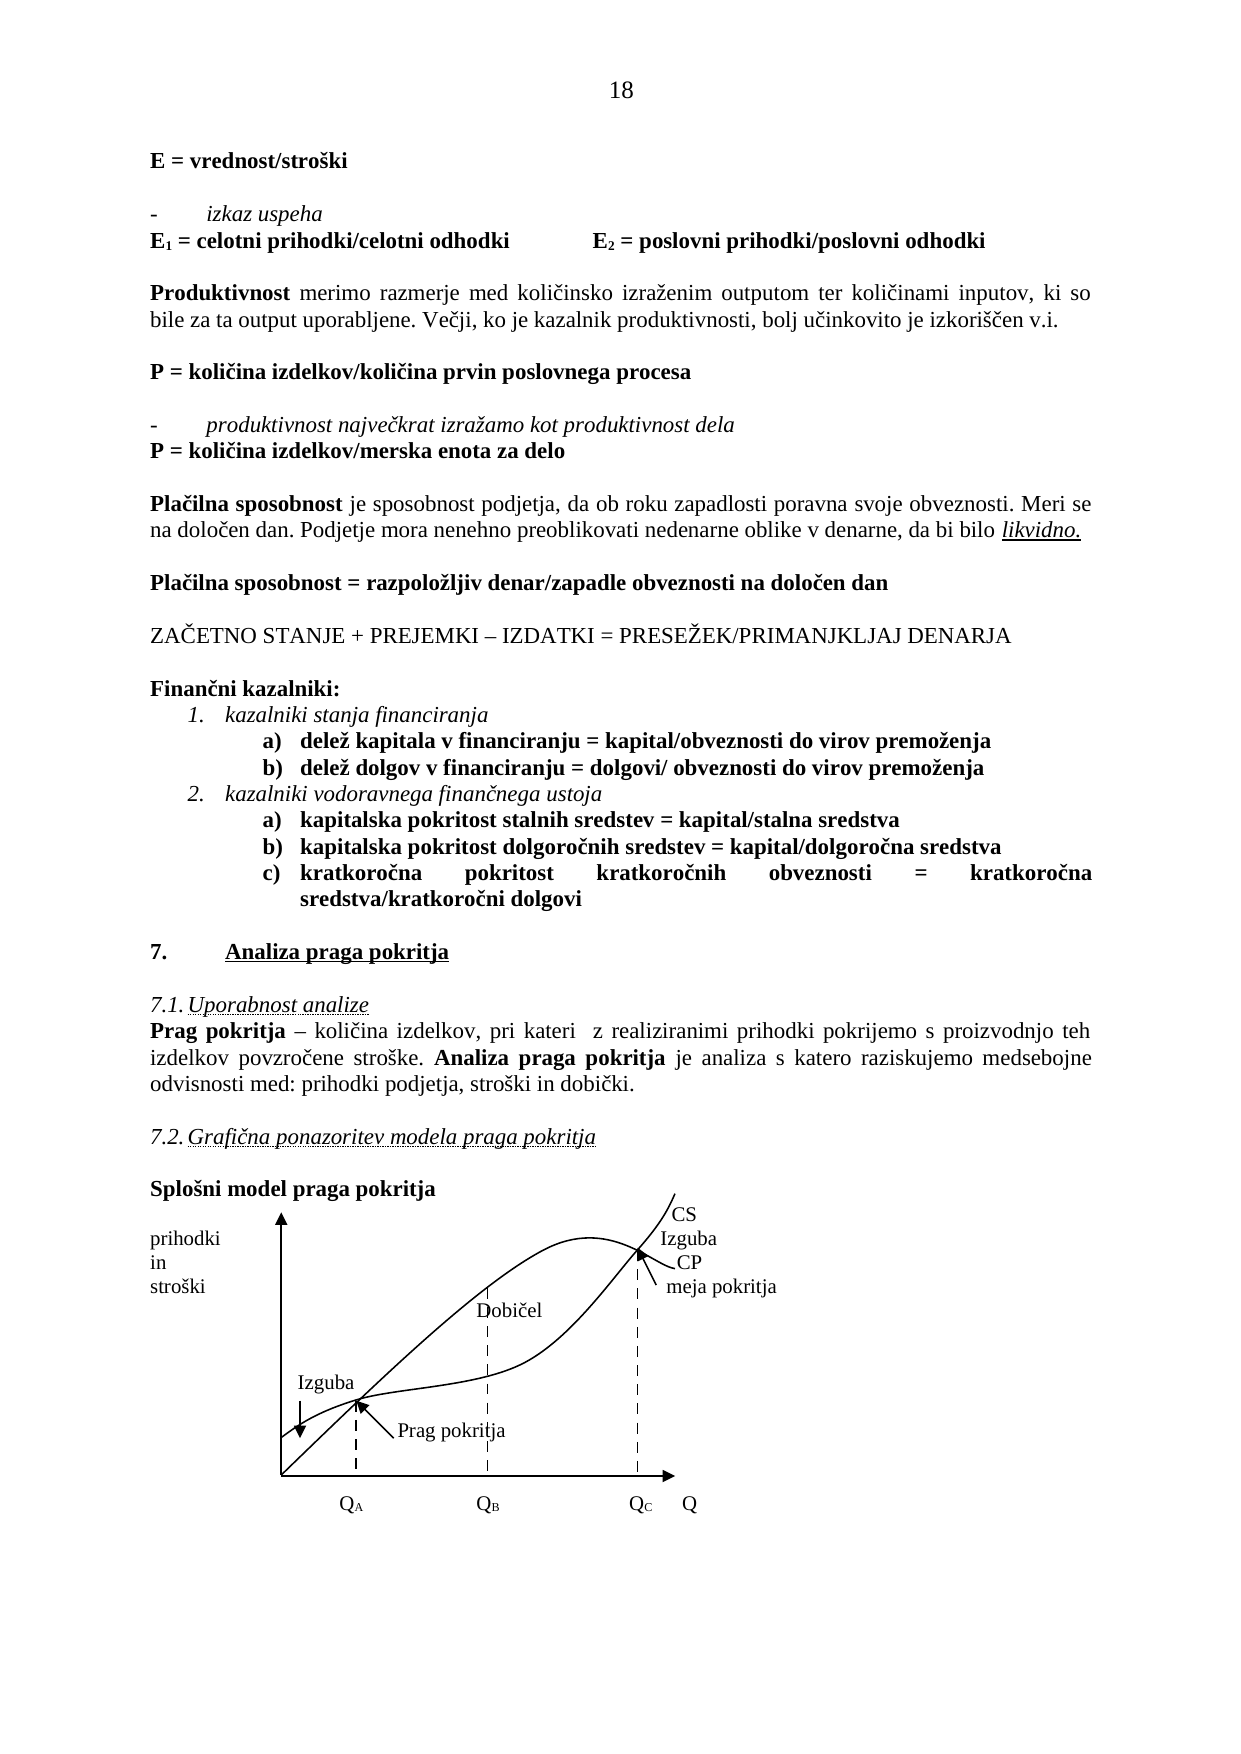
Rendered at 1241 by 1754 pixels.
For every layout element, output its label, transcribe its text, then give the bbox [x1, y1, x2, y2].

list izkaz uspeha [150, 200, 1093, 227]
text E1 = celotni prihodki/celotni odhodki E2 = poslovni prihodki/poslovni odhodki [150, 227, 1093, 253]
list Grafična ponazoritev modela praga pokritja [150, 1123, 1093, 1149]
text QA QB QC Q [150, 1491, 1093, 1514]
list produktivnost največkrat izražamo kot produktivnost dela [150, 411, 1093, 437]
text [394, 1370, 1093, 1394]
list kapitalska pokritost stalnih sredstev = kapital/stalna sredstva [262, 806, 1093, 833]
list delež dolgov v financiranju = dolgovi/ obveznosti do virov premoženja [262, 754, 1093, 780]
text [282, 1298, 471, 1322]
list kratkoročna pokritost kratkoročnih obveznosti = kratkoročna sredstva/kratkoročni dolgovi [262, 859, 1093, 912]
list Uporabnost analize [150, 991, 1093, 1017]
text [224, 1370, 280, 1394]
text [578, 1298, 1093, 1322]
list kazalniki vodoravnega finančnega ustoja [187, 780, 1093, 806]
text prihodki [150, 1226, 280, 1250]
list kazalniki stanja financiranja [187, 701, 1093, 727]
list delež kapitala v financiranju = kapital/obveznosti do virov premoženja [262, 727, 1093, 754]
text [297, 1418, 338, 1442]
text Izguba [641, 1226, 1093, 1250]
text CS [659, 1202, 1093, 1226]
subtitle Plačilna sposobnost = razpoložljiv denar/zapadle obveznosti na določen dan [150, 569, 1093, 596]
text CP [642, 1250, 1093, 1274]
text [282, 1250, 540, 1274]
text [368, 1370, 487, 1394]
text Izguba [282, 1370, 389, 1394]
text Plačilna sposobnost je sposobnost podjetja, da ob roku zapadlosti poravna svoje obveznosti. Meri se na določen dan. Podjetje mora nenehno preoblikovati nedenarne oblike v denarne, da bi bilo likvidno. [150, 490, 1093, 543]
text [282, 1274, 502, 1298]
text [620, 1253, 649, 1274]
subtitle E = vrednost/stroški [150, 148, 1093, 174]
list Analiza praga pokritja [150, 938, 1093, 964]
list kapitalska pokritost dolgoročnih sredstev = kapital/dolgoročna sredstva [262, 833, 1093, 859]
text Prag pokritja – količina izdelkov, pri kateri z realiziranimi prihodki pokrijemo s proizvodnjo teh izdelkov povzročene stroške. Analiza praga pokritja je analiza s katero raziskujemo medsebojne odvisnosti med: prihodki podjetja, stroški in dobički. [150, 1017, 1093, 1096]
text in [150, 1250, 280, 1274]
text meja pokritja [600, 1274, 1093, 1298]
text Prag pokritja [318, 1418, 1093, 1442]
text Produktivnost merimo razmerje med količinsko izraženim outputom ter količinami inputov, ki so bile za ta output uporabljene. Večji, ko je kazalnik produktivnosti, bolj učinkovito je izkoriščen v.i. [150, 279, 1093, 332]
subtitle P = količina izdelkov/merska enota za delo [150, 437, 1093, 464]
text Dobičel [448, 1298, 595, 1322]
text stroški [150, 1274, 280, 1298]
text ZAČETNO STANJE + PREJEMKI – IZDATKI = PRESEŽEK/PRIMANJKLJAJ DENARJA [150, 622, 1093, 648]
subtitle P = količina izdelkov/količina prvin poslovnega procesa [150, 358, 1093, 385]
text [509, 1250, 634, 1274]
text Finančni kazalniki: [150, 675, 1093, 701]
text [488, 1274, 615, 1298]
subtitle Splošni model praga pokritja [150, 1175, 1093, 1202]
text [282, 1226, 655, 1250]
text [150, 1298, 280, 1322]
text [150, 1202, 669, 1226]
